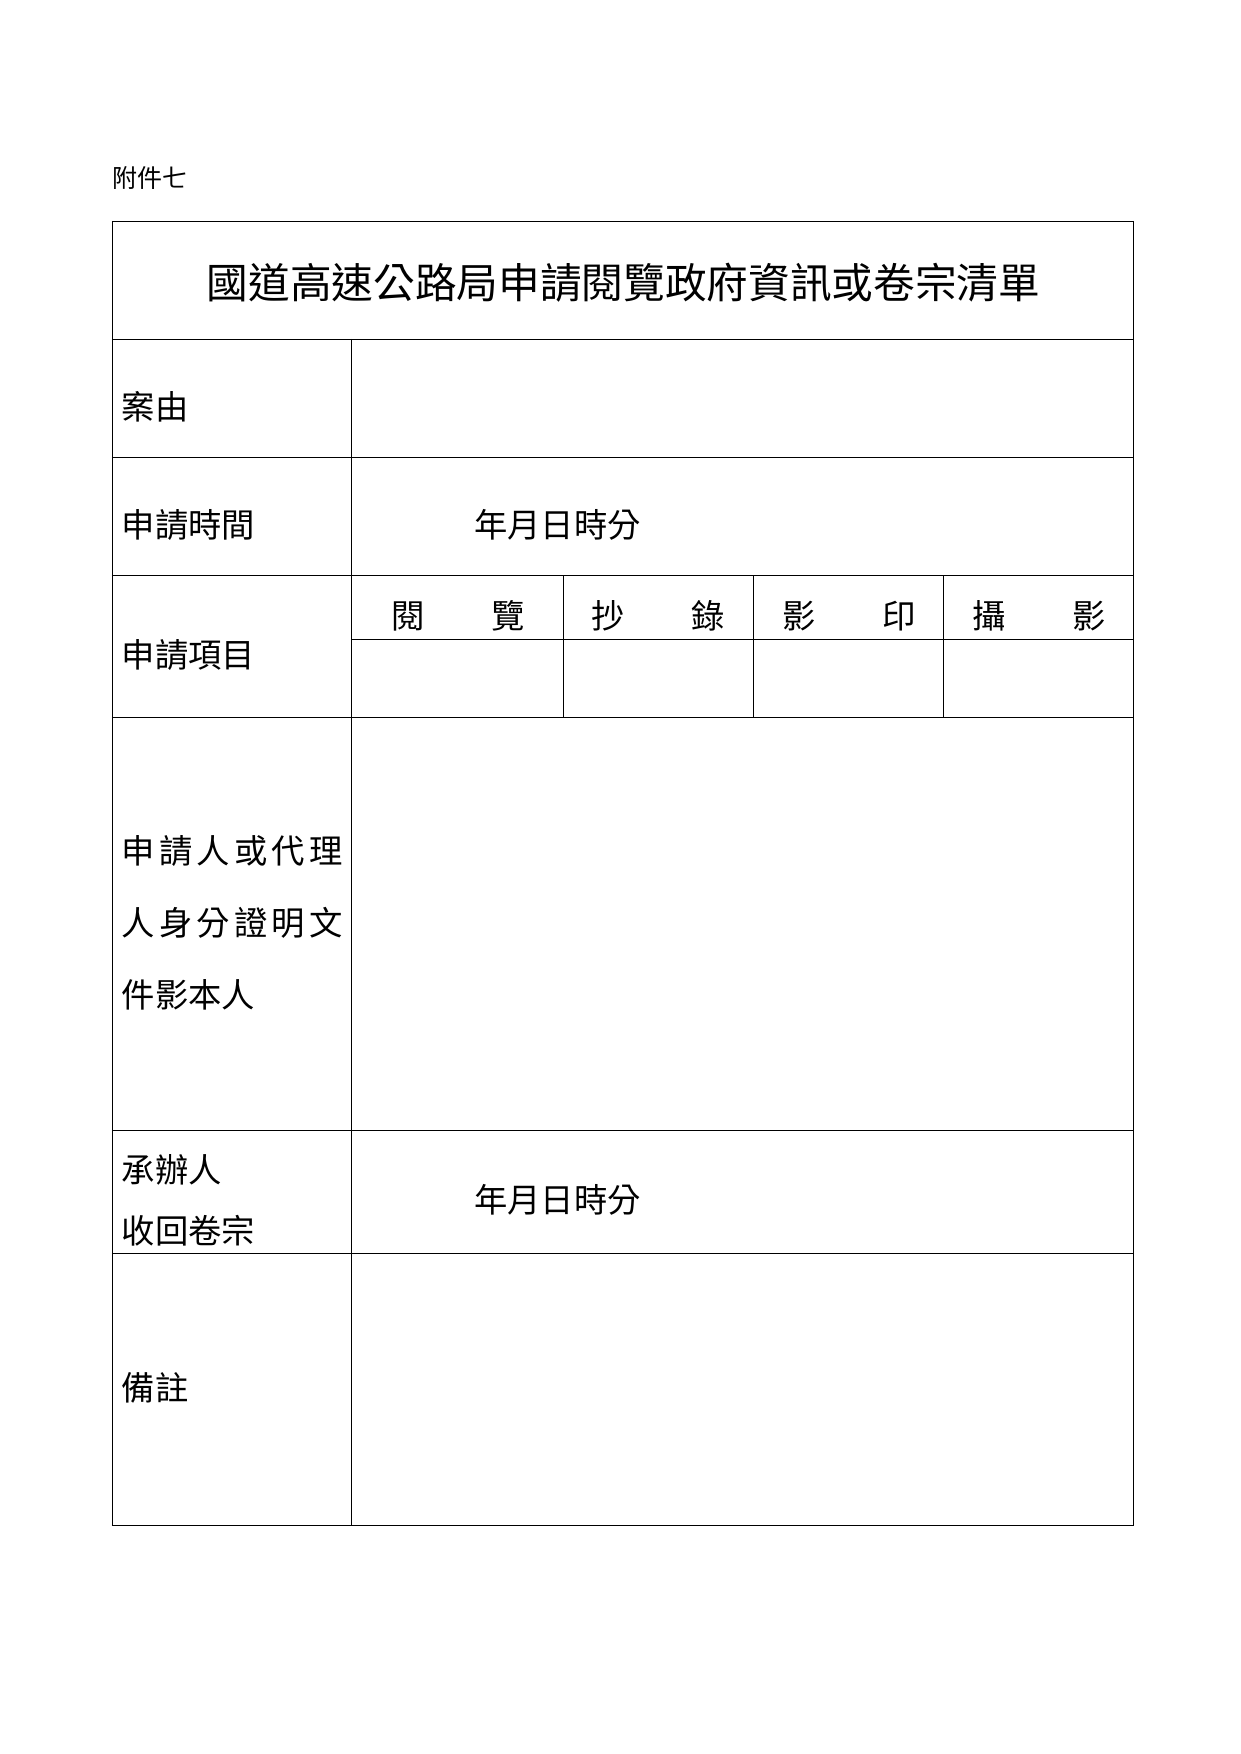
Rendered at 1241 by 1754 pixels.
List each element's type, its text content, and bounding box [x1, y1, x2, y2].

table_cell 抄 錄 [564, 576, 753, 639]
table_cell 年月日時分 [352, 458, 1133, 575]
table_cell [352, 718, 1133, 1130]
table_cell 承辦人 收回卷宗 [113, 1131, 351, 1253]
table_cell 閱 覽 [352, 576, 563, 639]
table_cell [564, 640, 753, 717]
table_cell [754, 640, 943, 717]
table_cell 年月日時分 [352, 1131, 1133, 1253]
table_cell [352, 340, 1133, 457]
table_cell 申請時間 [113, 458, 351, 575]
text 附件七 [112, 158, 1128, 194]
table_header 國道高速公路局申請閱覽政府資訊或卷宗清單 [113, 222, 1133, 339]
table_cell 案由 [113, 340, 351, 457]
table_cell [352, 640, 563, 717]
table_cell 影 印 [754, 576, 943, 639]
table_cell 備註 [113, 1254, 351, 1524]
table_cell [352, 1254, 1133, 1524]
table_cell 申請人或代理人身分證明文件影本人 [113, 718, 351, 1130]
table_cell 攝 影 [944, 576, 1133, 639]
table_cell 申請項目 [113, 576, 351, 717]
table_cell [944, 640, 1133, 717]
